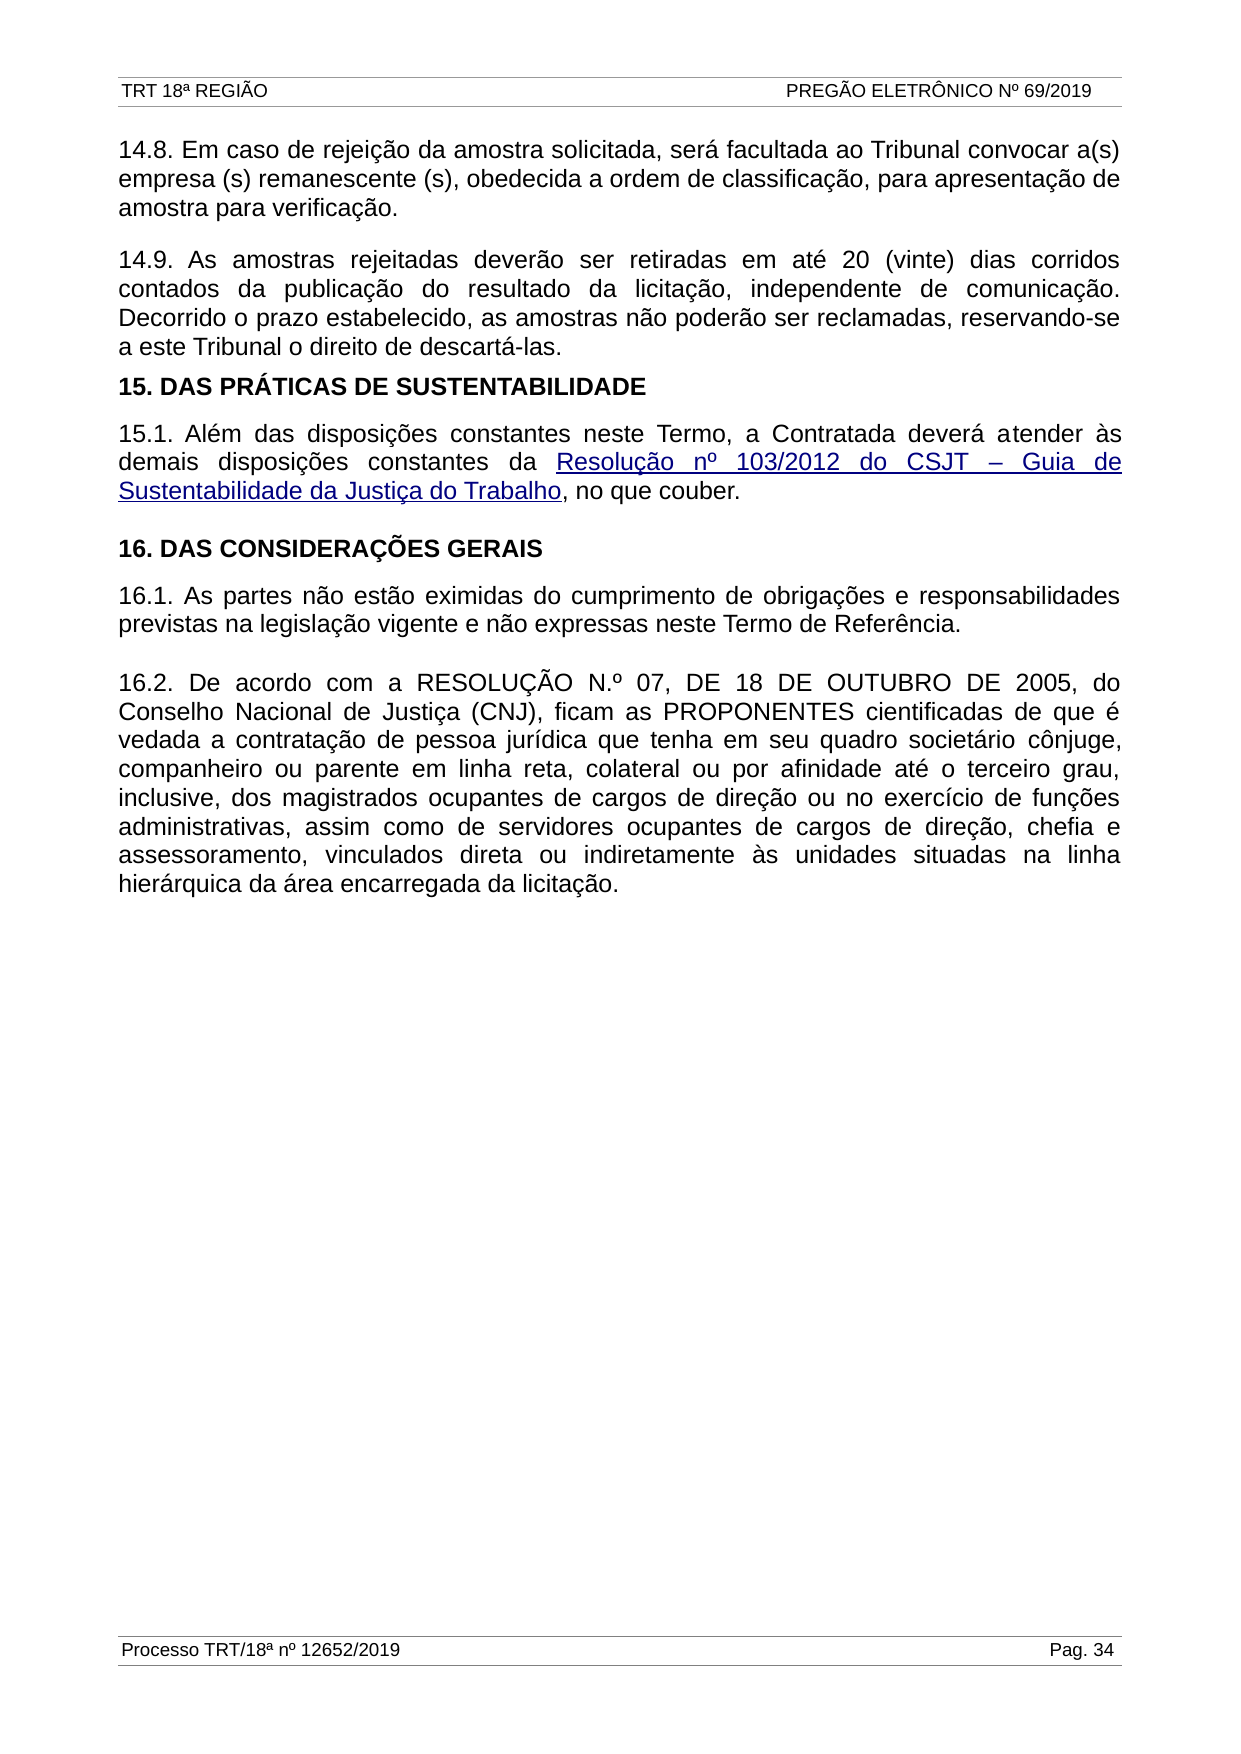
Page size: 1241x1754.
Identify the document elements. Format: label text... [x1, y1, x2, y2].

text 14.8. Em caso de rejeição da amostra solicitada, será facultada ao Tribunal convocar a(s) empresa (s) remanescente (s), obedecida a ordem de classificação, para apresentação de amostra para verificação. [118, 136, 1122, 222]
text 16.1. As partes não estão eximidas do cumprimento de obrigações e responsabilidades previstas na legislação vigente e não expressas neste Termo de Referência. [118, 581, 1122, 638]
text 16.2. De acordo com a RESOLUÇÃO N.º 07, DE 18 DE OUTUBRO DE 2005, do Conselho Nacional de Justiça (CNJ), ficam as PROPONENTES cientificadas de que é vedada a contratação de pessoa jurídica que tenha em seu quadro societário cônjuge, companheiro ou parente em linha reta, colateral ou por afinidade até o terceiro grau, inclusive, dos magistrados ocupantes de cargos de direção ou no exercício de funções administrativas, assim como de servidores ocupantes de cargos de direção, chefia e assessoramento, vinculados direta ou indiretamente às unidades situadas na linha hierárquica da área encarregada da licitação. [118, 668, 1122, 898]
text 16. DAS CONSIDERAÇÕES GERAIS [118, 534, 1122, 563]
text 14.9. As amostras rejeitadas deverão ser retiradas em até 20 (vinte) dias corridos contados da publicação do resultado da licitação, independente de comunicação. Decorrido o prazo estabelecido, as amostras não poderão ser reclamadas, reservando-se a este Tribunal o direito de descartá-las. [118, 245, 1122, 360]
text 15.1. Além das disposições constantes neste Termo, a Contratada deverá atender às demais disposições constantes da Resolução nº 103/2012 do CSJT – Guia de Sustentabilidade da Justiça do Trabalho, no que couber. [118, 418, 1122, 505]
text 15. DAS PRÁTICAS DE SUSTENTABILIDADE [118, 372, 1122, 401]
